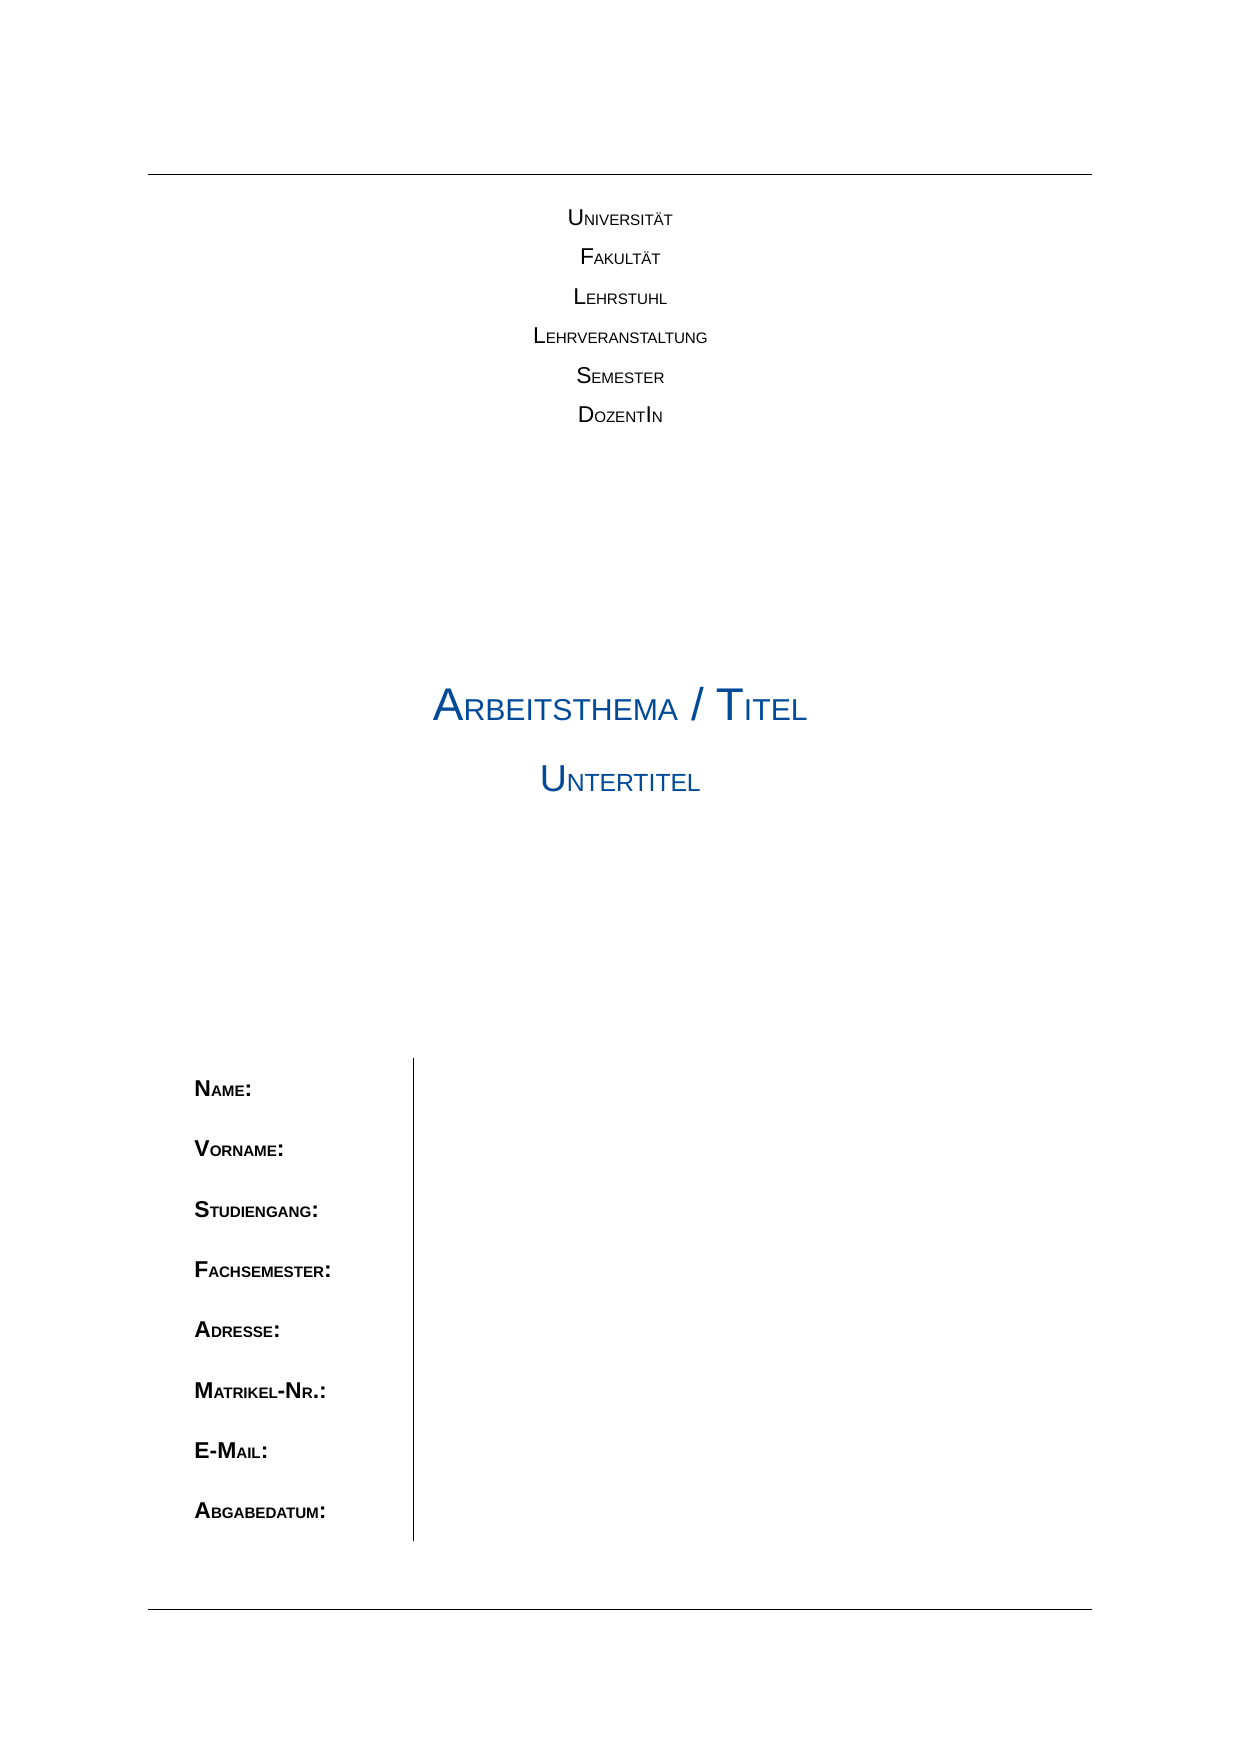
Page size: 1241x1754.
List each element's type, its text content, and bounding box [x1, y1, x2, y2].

table_cell [414, 1118, 1063, 1179]
table_cell E-Mail: [177, 1420, 413, 1480]
text DozentIn [148, 401, 1092, 427]
table_header Name: [177, 1058, 413, 1118]
table_cell Abgabedatum: [177, 1480, 413, 1541]
text Universität [148, 204, 1092, 230]
table_cell Fachsemester: [177, 1239, 413, 1299]
title Arbeitsthema / Titel [148, 677, 1092, 730]
text Lehrveranstaltung [148, 322, 1092, 348]
table_cell Studiengang: [177, 1179, 413, 1239]
text Fakultät [148, 243, 1092, 269]
text Lehrstuhl [148, 283, 1092, 309]
subtitle Untertitel [148, 756, 1092, 799]
table_cell Vorname: [177, 1118, 413, 1179]
text Semester [148, 362, 1092, 388]
table_cell [414, 1239, 1063, 1299]
table_cell Matrikel-Nr.: [177, 1360, 413, 1420]
table_cell [414, 1420, 1063, 1480]
table_cell [414, 1360, 1063, 1420]
table_cell [414, 1299, 1063, 1359]
table_header [414, 1058, 1063, 1118]
table_cell Adresse: [177, 1299, 413, 1359]
table_cell [414, 1480, 1063, 1541]
table_cell [414, 1179, 1063, 1239]
